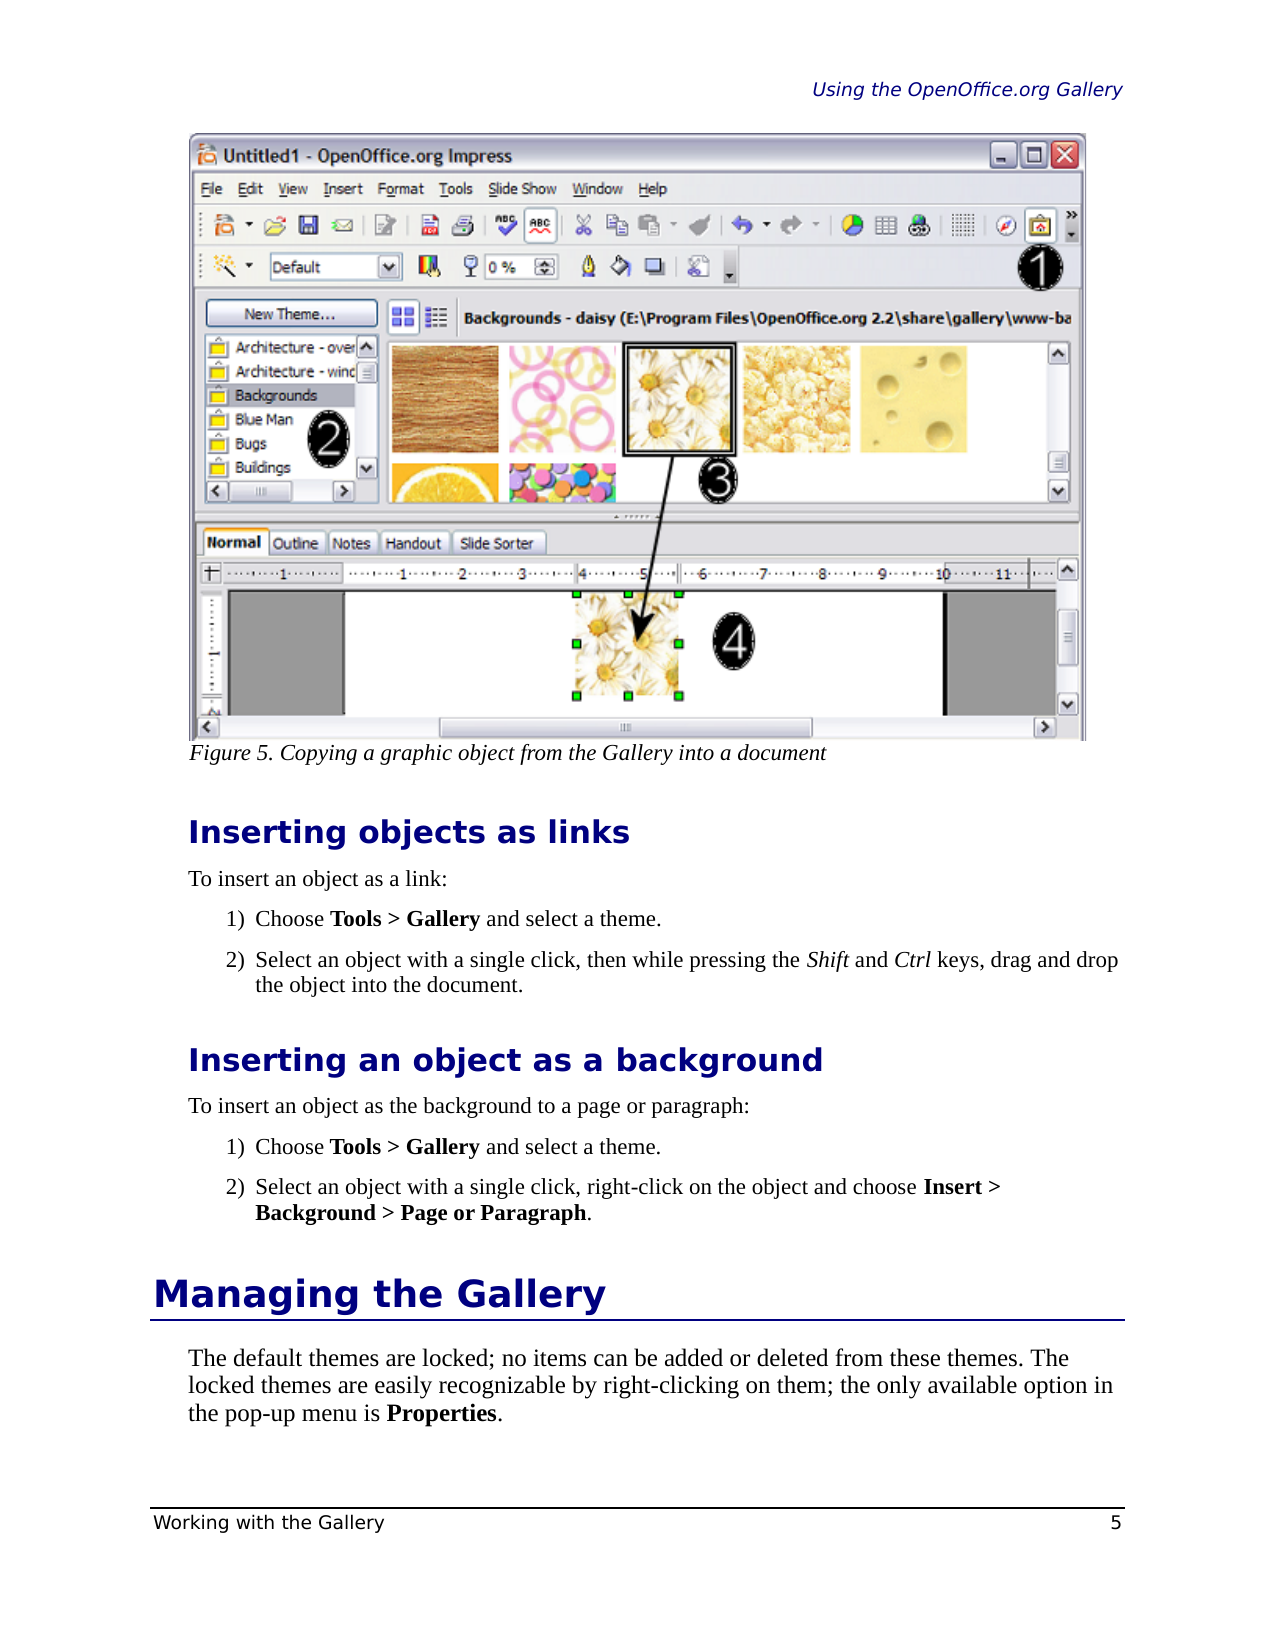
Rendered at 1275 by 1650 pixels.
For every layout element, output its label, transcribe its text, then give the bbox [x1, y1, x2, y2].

text The default themes are locked; no items can be added or deleted from these themes. The locked themes are easily recognizable by right-clicking on them; the only available option in the pop-up menu is Properties. [188, 1344, 1125, 1427]
subtitle Managing the Gallery [150, 1270, 1125, 1319]
list Choose Tools > Gallery and select a theme. [226, 906, 1125, 932]
list Choose Tools > Gallery and select a theme. [226, 1134, 1125, 1159]
picture [189, 133, 1087, 741]
subtitle Inserting objects as links [188, 815, 1125, 851]
subtitle Inserting an object as a background [188, 1042, 1125, 1079]
text To insert an object as a link: [188, 866, 1125, 891]
text To insert an object as the background to a page or paragraph: [188, 1093, 1125, 1119]
list Select an object with a single click, then while pressing the Shift and Ctrl keys, drag and drop the object into the document. [226, 946, 1125, 997]
text Figure 5. Copying a graphic object from the Gallery into a document [189, 741, 1086, 766]
list Select an object with a single click, right-click on the object and choose Insert > Background > Page or Paragraph. [226, 1174, 1125, 1225]
